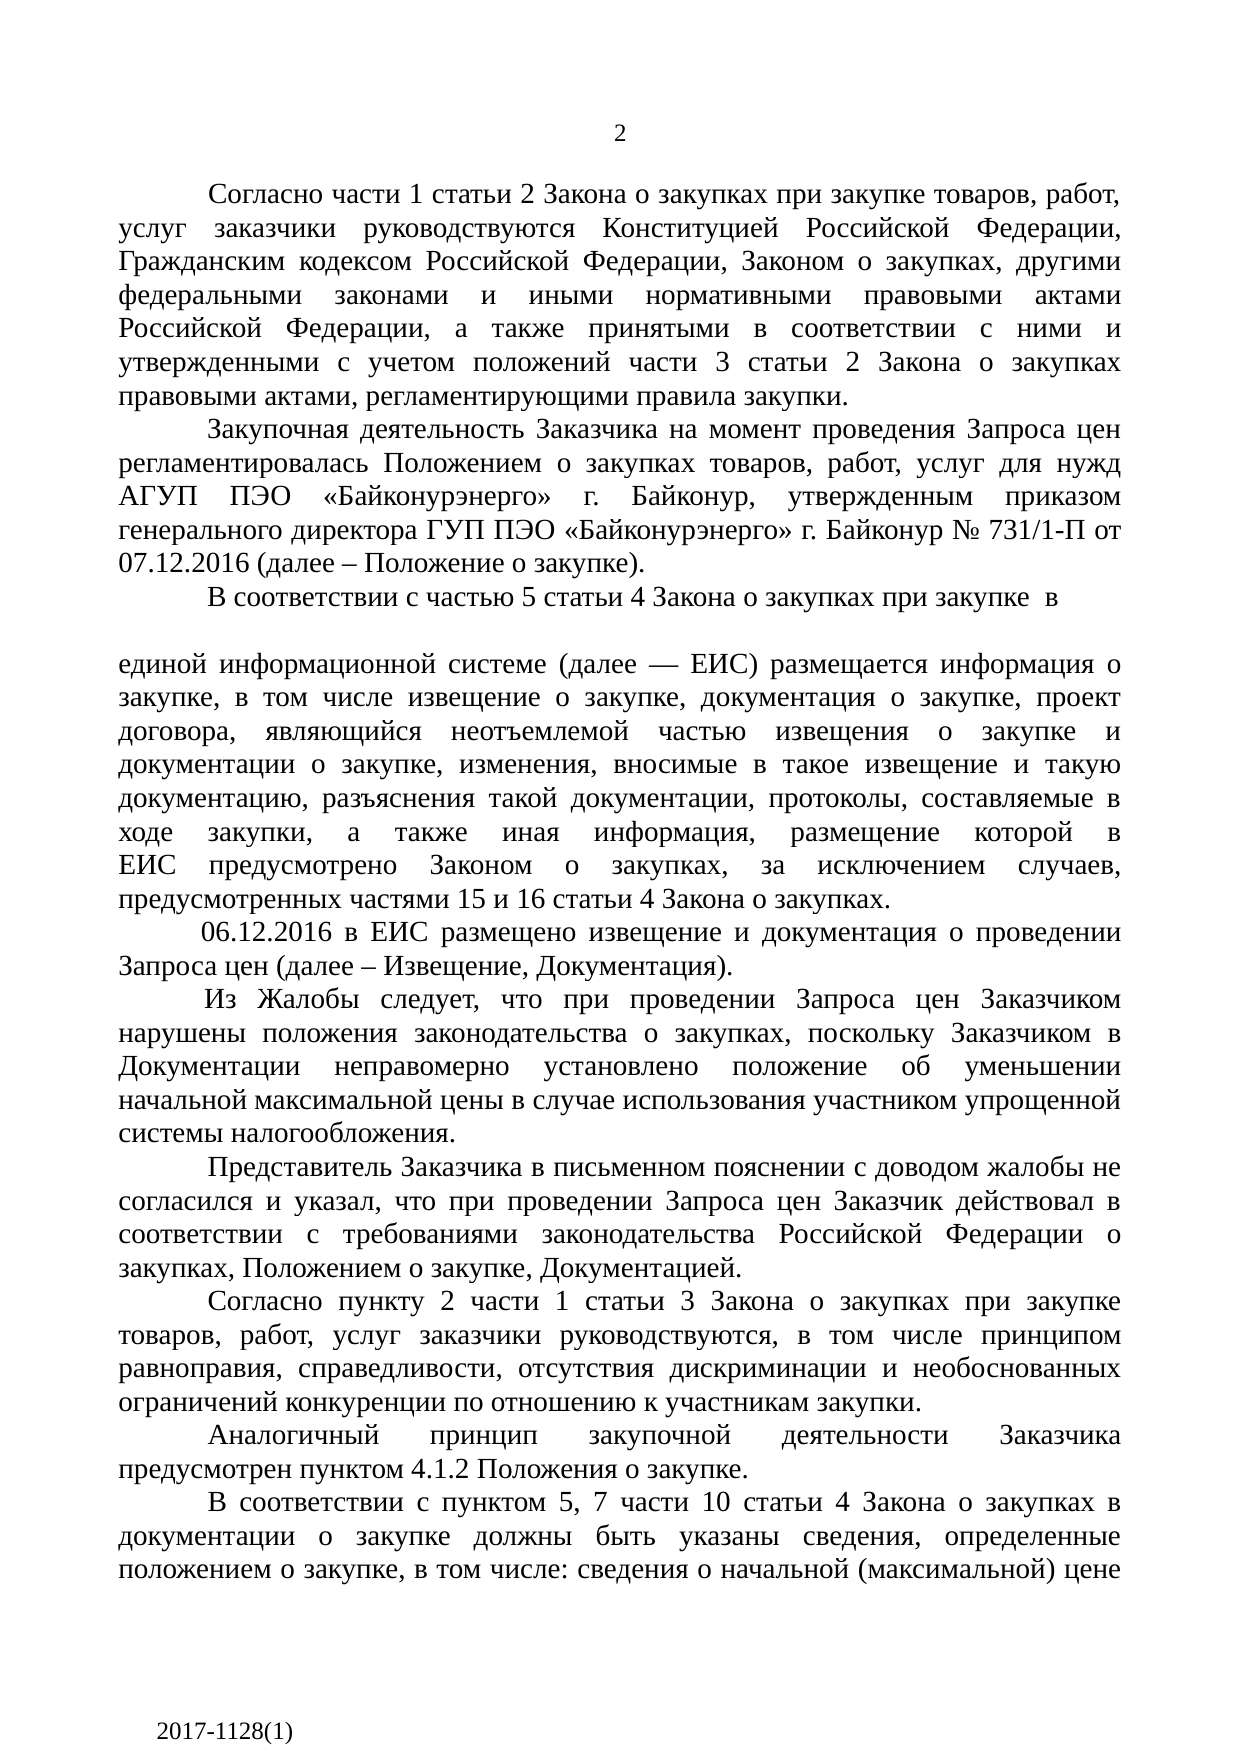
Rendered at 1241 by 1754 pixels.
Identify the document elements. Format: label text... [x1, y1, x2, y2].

text Аналогичный принцип закупочной деятельности Заказчика предусмотрен пунктом 4.1.2 Положения о закупке. [118, 1417, 1122, 1484]
text 06.12.2016 в ЕИС размещено извещение и документация о проведении Запроса цен (далее – Извещение, Документация). [118, 914, 1122, 981]
text В соответствии с пунктом 5, 7 части 10 статьи 4 Закона о закупках в документации о закупке должны быть указаны сведения, определенные положением о закупке, в том числе: сведения о начальной (максимальной) цене [118, 1484, 1122, 1585]
text Согласно части 1 статьи 2 Закона о закупках при закупке товаров, работ, услуг заказчики руководствуются Конституцией Российской Федерации, Гражданским кодексом Российской Федерации, Законом о закупках, другими федеральными законами и иными нормативными правовыми актами Российской Федерации, а также принятыми в соответствии с ними и утвержденными с учетом положений части 3 статьи 2 Закона о закупках правовыми актами, регламентирующими правила закупки. [118, 176, 1122, 411]
text единой информационной системе (далее — ЕИС) размещается информация о закупке, в том числе извещение о закупке, документация о закупке, проект договора, являющийся неотъемлемой частью извещения о закупке и документации о закупке, изменения, вносимые в такое извещение и такую документацию, разъяснения такой документации, протоколы, составляемые в ходе закупки, а также иная информация, размещение которой в ЕИС предусмотрено Законом о закупках, за исключением случаев, предусмотренных частями 15 и 16 статьи 4 Закона о закупках. [118, 646, 1122, 914]
text Согласно пункту 2 части 1 статьи 3 Закона о закупках при закупке товаров, работ, услуг заказчики руководствуются, в том числе принципом равноправия, справедливости, отсутствия дискриминации и необоснованных ограничений конкуренции по отношению к участникам закупки. [118, 1283, 1122, 1417]
text Закупочная деятельность Заказчика на момент проведения Запроса цен регламентировалась Положением о закупках товаров, работ, услуг для нужд АГУП ПЭО «Байконурэнерго» г. Байконур, утвержденным приказом генерального директора ГУП ПЭО «Байконурэнерго» г. Байконур № 731/1-П от 07.12.2016 (далее – Положение о закупке). [118, 411, 1122, 579]
text Представитель Заказчика в письменном пояснении с доводом жалобы не согласился и указал, что при проведении Запроса цен Заказчик действовал в соответствии с требованиями законодательства Российской Федерации о закупках, Положением о закупке, Документацией. [118, 1149, 1122, 1283]
text В соответствии с частью 5 статьи 4 Закона о закупках при закупке в [118, 579, 1122, 612]
text Из Жалобы следует, что при проведении Запроса цен Заказчиком нарушены положения законодательства о закупках, поскольку Заказчиком в Документации неправомерно установлено положение об уменьшении начальной максимальной цены в случае использования участником упрощенной системы налогообложения. [118, 981, 1122, 1149]
